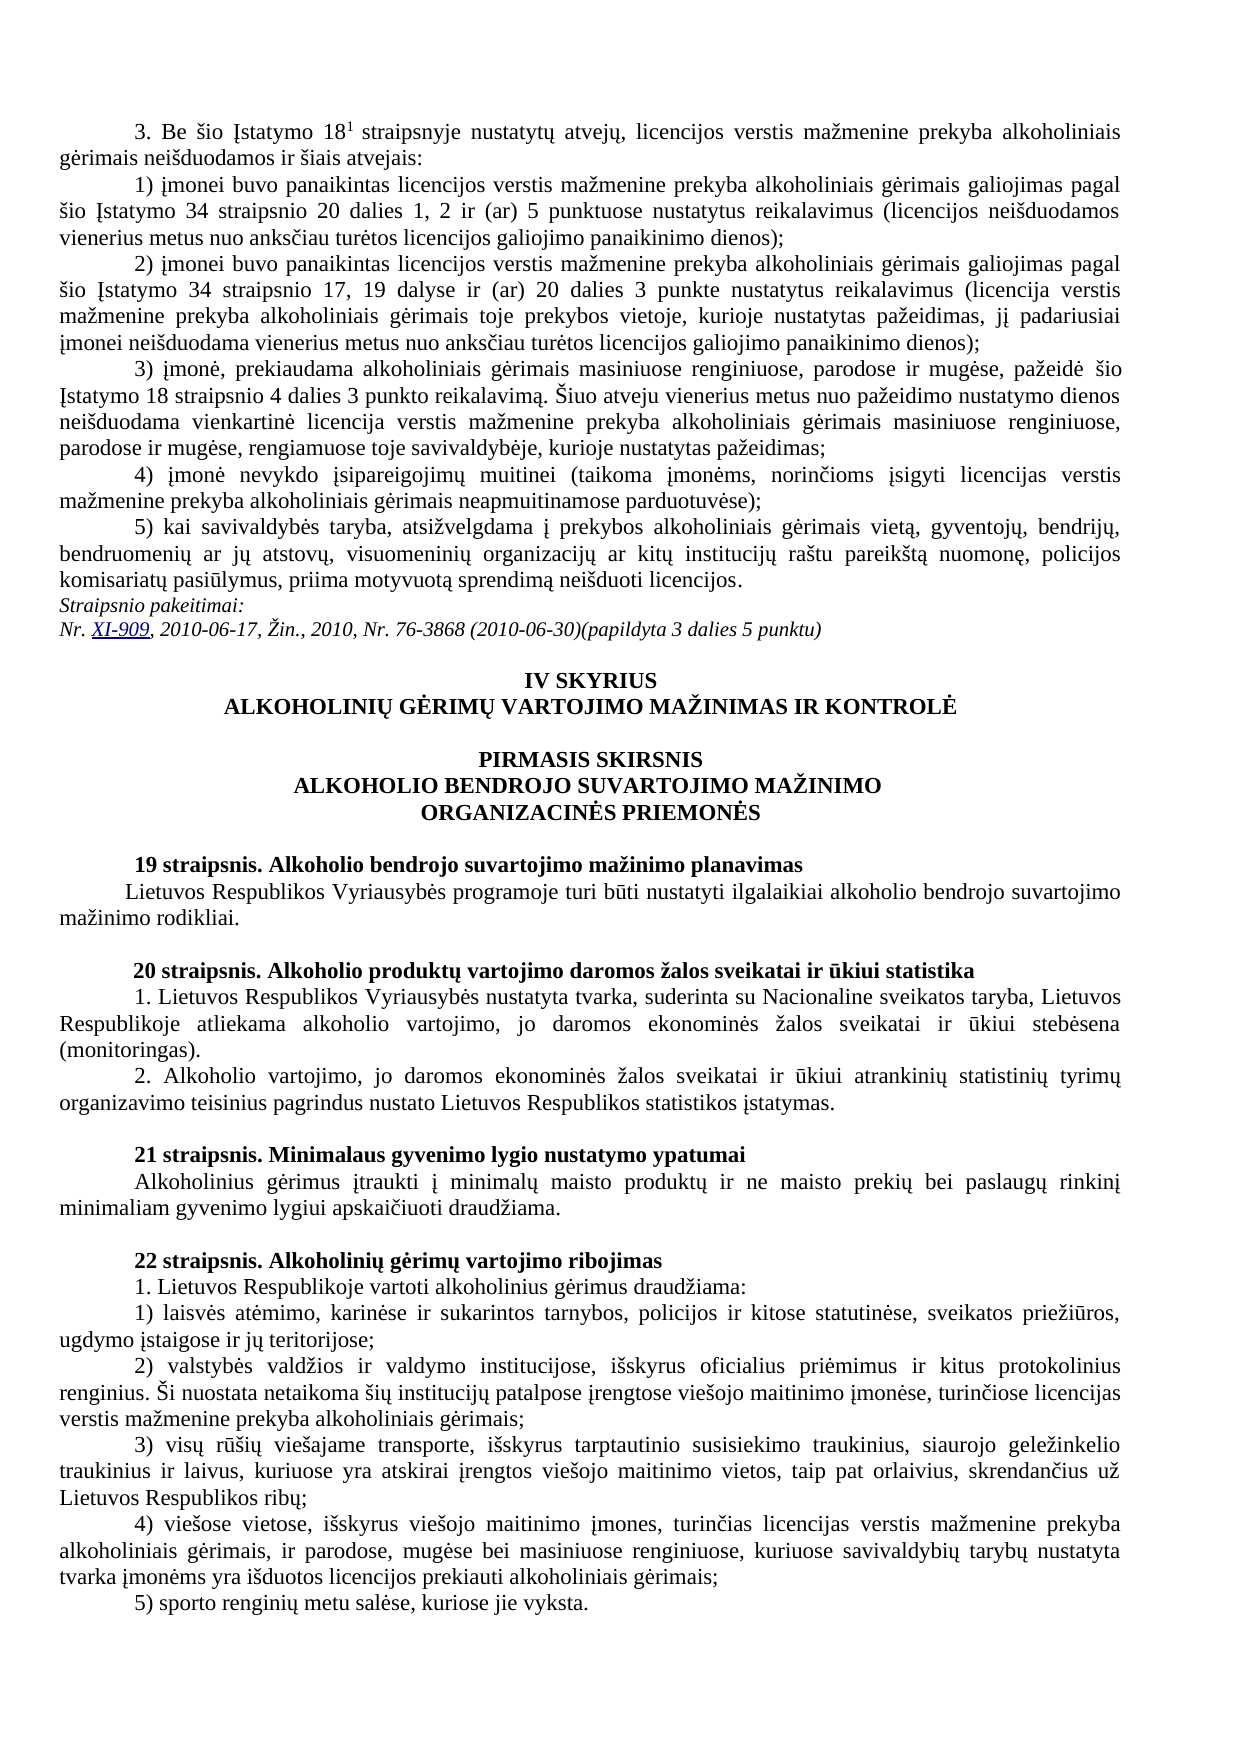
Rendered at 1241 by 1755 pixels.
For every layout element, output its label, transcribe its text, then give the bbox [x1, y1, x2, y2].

text Straipsnio pakeitimai: [59, 592, 1122, 617]
text ALKOHOLIO BENDROJO SUVARTOJIMO MAŽINIMO [59, 772, 1122, 799]
text 1. Lietuvos Respublikos Vyriausybės nustatyta tvarka, suderinta su Nacionaline sveikatos taryba, Lietuvos Respublikoje atliekama alkoholio vartojimo, jo daromos ekonominės žalos sveikatai ir ūkiui stebėsena (monitoringas). [59, 983, 1122, 1062]
text 2) valstybės valdžios ir valdymo institucijose, išskyrus oficialius priėmimus ir kitus protokolinius renginius. Ši nuostata netaikoma šių institucijų patalpose įrengtose viešojo maitinimo įmonėse, turinčiose licencijas verstis mažmenine prekyba alkoholiniais gėrimais; [59, 1352, 1122, 1431]
text 2) įmonei buvo panaikintas licencijos verstis mažmenine prekyba alkoholiniais gėrimais galiojimas pagal šio Įstatymo 34 straipsnio 17, 19 dalyse ir (ar) 20 dalies 3 punkte nustatytus reikalavimus (licencija verstis mažmenine prekyba alkoholiniais gėrimais toje prekybos vietoje, kurioje nustatytas pažeidimas, jį padariusiai įmonei neišduodama vienerius metus nuo anksčiau turėtos licencijos galiojimo panaikinimo dienos); [59, 250, 1122, 355]
text Nr. XI-909, 2010-06-17, Žin., 2010, Nr. 76-3868 (2010-06-30)(papildyta 3 dalies 5 punktu) [59, 617, 1122, 641]
text 5) kai savivaldybės taryba, atsižvelgdama į prekybos alkoholiniais gėrimais vietą, gyventojų, bendrijų, bendruomenių ar jų atstovų, visuomeninių organizacijų ar kitų institucijų raštu pareikštą nuomonę, policijos komisariatų pasiūlymus, priima motyvuotą sprendimą neišduoti licencijos. [59, 513, 1122, 592]
text 3) visų rūšių viešajame transporte, išskyrus tarptautinio susisiekimo traukinius, siaurojo geležinkelio traukinius ir laivus, kuriuose yra atskirai įrengtos viešojo maitinimo vietos, taip pat orlaivius, skrendančius už Lietuvos Respublikos ribų; [59, 1431, 1122, 1510]
text 19 straipsnis. Alkoholio bendrojo suvartojimo mažinimo planavimas [59, 851, 1122, 878]
text ALKOHOLINIŲ GĖRIMŲ VARTOJIMO MAŽINIMAS IR KONTROLĖ [59, 693, 1122, 720]
text 1. Lietuvos Respublikoje vartoti alkoholinius gėrimus draudžiama: [59, 1273, 1122, 1299]
text 3. Be šio Įstatymo 181 straipsnyje nustatytų atvejų, licencijos verstis mažmenine prekyba alkoholiniais gėrimais neišduodamos ir šiais atvejais: [59, 118, 1122, 171]
text 4) viešose vietose, išskyrus viešojo maitinimo įmones, turinčias licencijas verstis mažmenine prekyba alkoholiniais gėrimais, ir parodose, mugėse bei masiniuose renginiuose, kuriuose savivaldybių tarybų nustatyta tvarka įmonėms yra išduotos licencijos prekiauti alkoholiniais gėrimais; [59, 1510, 1122, 1589]
text IV SKYRIUS [59, 667, 1122, 693]
text 20 straipsnis. Alkoholio produktų vartojimo daromos žalos sveikatai ir ūkiui statistika [59, 957, 1122, 983]
text 3) įmonė, prekiaudama alkoholiniais gėrimais masiniuose renginiuose, parodose ir mugėse, pažeidė šio Įstatymo 18 straipsnio 4 dalies 3 punkto reikalavimą. Šiuo atveju vienerius metus nuo pažeidimo nustatymo dienos neišduodama vienkartinė licencija verstis mažmenine prekyba alkoholiniais gėrimais masiniuose renginiuose, parodose ir mugėse, rengiamuose toje savivaldybėje, kurioje nustatytas pažeidimas; [59, 355, 1122, 461]
text Lietuvos Respublikos Vyriausybės programoje turi būti nustatyti ilgalaikiai alkoholio bendrojo suvartojimo mažinimo rodikliai. [59, 878, 1122, 931]
text 1) įmonei buvo panaikintas licencijos verstis mažmenine prekyba alkoholiniais gėrimais galiojimas pagal šio Įstatymo 34 straipsnio 20 dalies 1, 2 ir (ar) 5 punktuose nustatytus reikalavimus (licencijos neišduodamos vienerius metus nuo anksčiau turėtos licencijos galiojimo panaikinimo dienos); [59, 171, 1122, 250]
text 4) įmonė nevykdo įsipareigojimų muitinei (taikoma įmonėms, norinčioms įsigyti licencijas verstis mažmenine prekyba alkoholiniais gėrimais neapmuitinamose parduotuvėse); [59, 461, 1122, 513]
text PIRMASIS SKIRSNIS [59, 746, 1122, 772]
text ORGANIZACINĖS PRIEMONĖS [59, 799, 1122, 825]
text 1) laisvės atėmimo, karinėse ir sukarintos tarnybos, policijos ir kitose statutinėse, sveikatos priežiūros, ugdymo įstaigose ir jų teritorijose; [59, 1299, 1122, 1352]
text Alkoholinius gėrimus įtraukti į minimalų maisto produktų ir ne maisto prekių bei paslaugų rinkinį minimaliam gyvenimo lygiui apskaičiuoti draudžiama. [59, 1168, 1122, 1220]
text 21 straipsnis. Minimalaus gyvenimo lygio nustatymo ypatumai [59, 1141, 1122, 1168]
text 2. Alkoholio vartojimo, jo daromos ekonominės žalos sveikatai ir ūkiui atrankinių statistinių tyrimų organizavimo teisinius pagrindus nustato Lietuvos Respublikos statistikos įstatymas. [59, 1062, 1122, 1115]
text 5) sporto renginių metu salėse, kuriose jie vyksta. [59, 1589, 1122, 1616]
text 22 straipsnis. Alkoholinių gėrimų vartojimo ribojimas [59, 1247, 1122, 1273]
